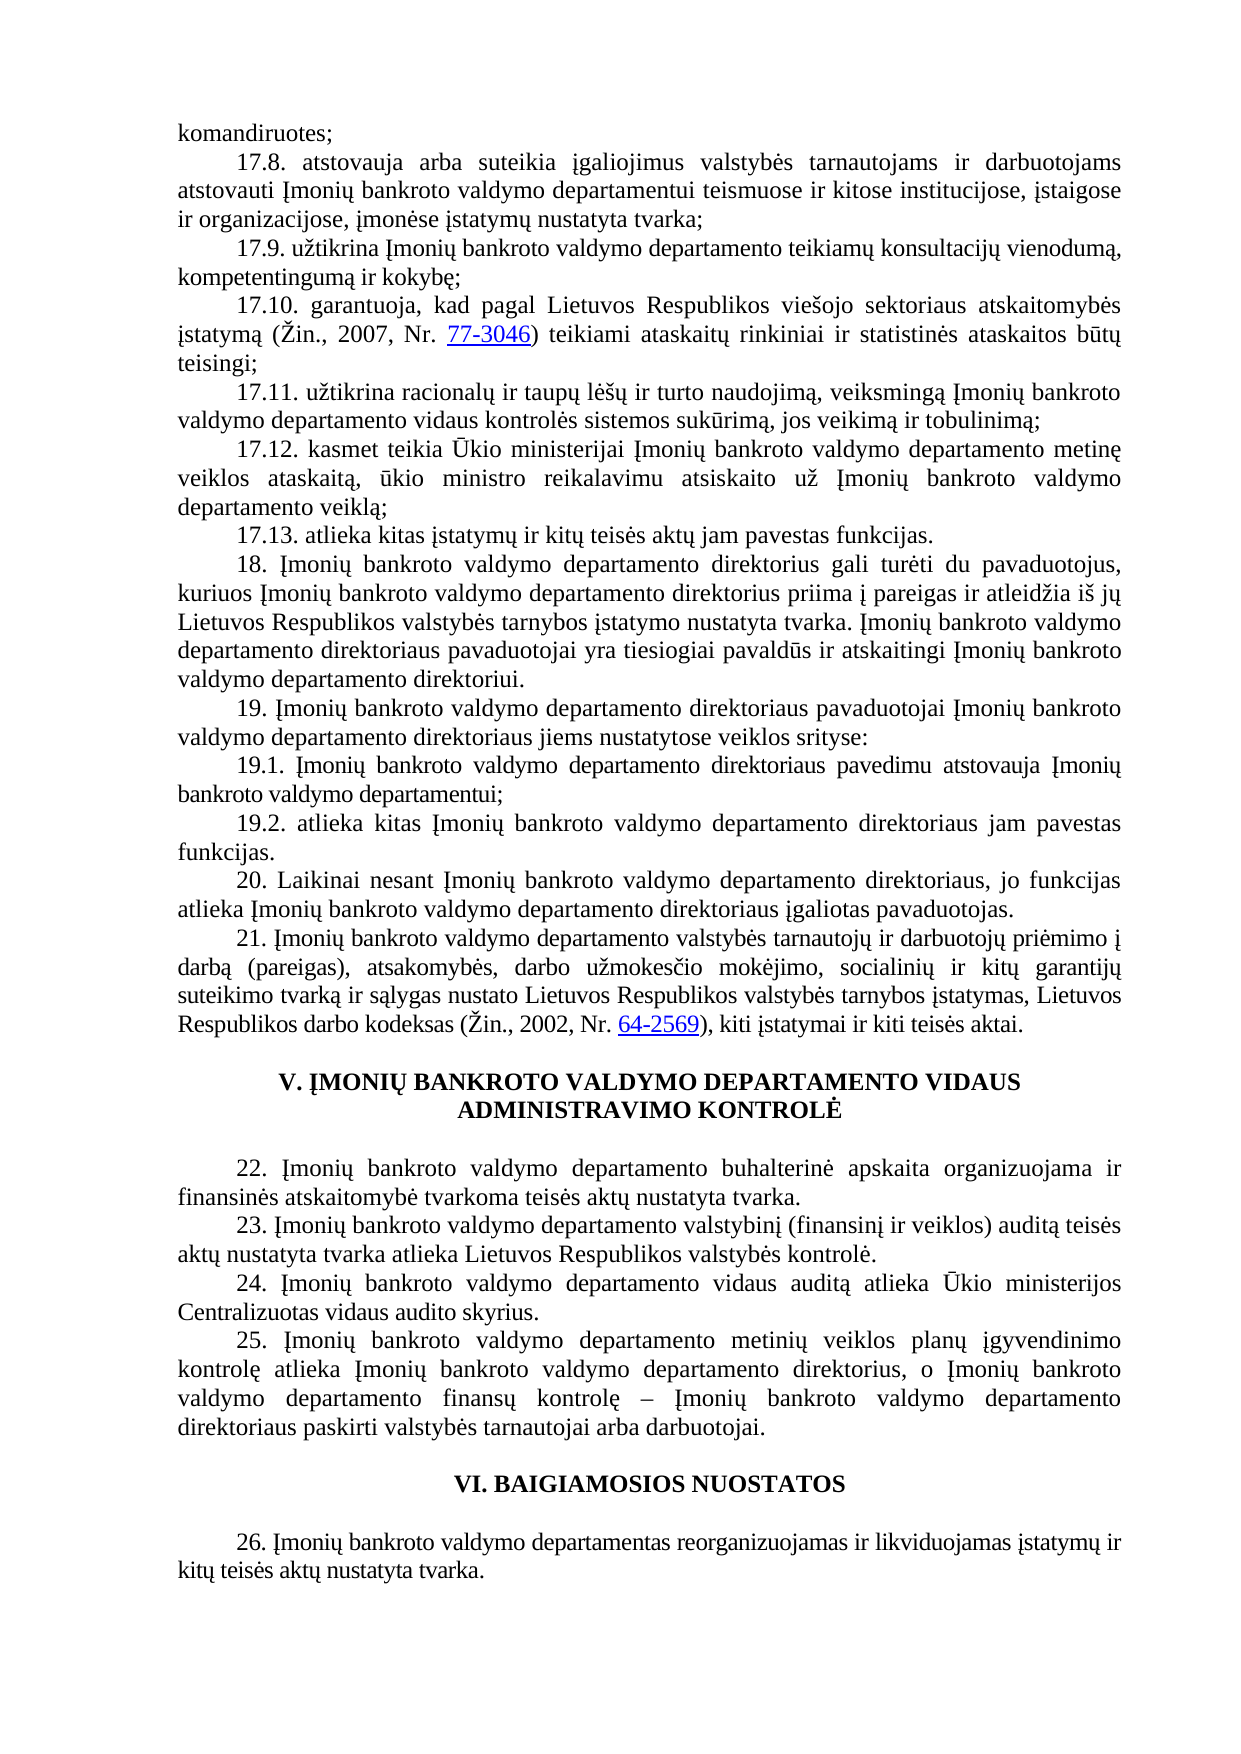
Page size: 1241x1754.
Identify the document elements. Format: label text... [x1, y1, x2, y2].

text 19.2. atlieka kitas Įmonių bankroto valdymo departamento direktoriaus jam pavestas funkcijas. [177, 808, 1122, 866]
text 19.1. Įmonių bankroto valdymo departamento direktoriaus pavedimu atstovauja Įmonių bankroto valdymo departamentui; [177, 751, 1122, 808]
text 17.11. užtikrina racionalų ir taupų lėšų ir turto naudojimą, veiksmingą Įmonių bankroto valdymo departamento vidaus kontrolės sistemos sukūrimą, jos veikimą ir tobulinimą; [177, 377, 1122, 434]
text komandiruotes; [177, 118, 1122, 147]
text 17.9. užtikrina Įmonių bankroto valdymo departamento teikiamų konsultacijų vienodumą, kompetentingumą ir kokybę; [177, 233, 1122, 291]
text 17.8. atstovauja arba suteikia įgaliojimus valstybės tarnautojams ir darbuotojams atstovauti Įmonių bankroto valdymo departamentui teismuose ir kitose institucijose, įstaigose ir organizacijose, įmonėse įstatymų nustatyta tvarka; [177, 147, 1122, 233]
text 24. Įmonių bankroto valdymo departamento vidaus auditą atlieka Ūkio ministerijos Centralizuotas vidaus audito skyrius. [177, 1268, 1122, 1326]
text VI. BAIGIAMOSIOS NUOSTATOS [177, 1469, 1122, 1498]
text 22. Įmonių bankroto valdymo departamento buhalterinė apskaita organizuojama ir finansinės atskaitomybė tvarkoma teisės aktų nustatyta tvarka. [177, 1153, 1122, 1211]
text 17.13. atlieka kitas įstatymų ir kitų teisės aktų jam pavestas funkcijas. [177, 521, 1122, 549]
text 23. Įmonių bankroto valdymo departamento valstybinį (finansinį ir veiklos) auditą teisės aktų nustatyta tvarka atlieka Lietuvos Respublikos valstybės kontrolė. [177, 1211, 1122, 1268]
text 18. Įmonių bankroto valdymo departamento direktorius gali turėti du pavaduotojus, kuriuos Įmonių bankroto valdymo departamento direktorius priima į pareigas ir atleidžia iš jų Lietuvos Respublikos valstybės tarnybos įstatymo nustatyta tvarka. Įmonių bankroto valdymo departamento direktoriaus pavaduotojai yra tiesiogiai pavaldūs ir atskaitingi Įmonių bankroto valdymo departamento direktoriui. [177, 549, 1122, 693]
text 17.10. garantuoja, kad pagal Lietuvos Respublikos viešojo sektoriaus atskaitomybės įstatymą (Žin., 2007, Nr. 77-3046) teikiami ataskaitų rinkiniai ir statistinės ataskaitos būtų teisingi; [177, 291, 1122, 377]
text 19. Įmonių bankroto valdymo departamento direktoriaus pavaduotojai Įmonių bankroto valdymo departamento direktoriaus jiems nustatytose veiklos srityse: [177, 693, 1122, 751]
text 26. Įmonių bankroto valdymo departamentas reorganizuojamas ir likviduojamas įstatymų ir kitų teisės aktų nustatyta tvarka. [177, 1527, 1122, 1584]
text V. ĮMONIŲ BANKROTO VALDYMO DEPARTAMENTO VIDAUS ADMINISTRAVIMO KONTROLĖ [177, 1067, 1122, 1124]
text 17.12. kasmet teikia Ūkio ministerijai Įmonių bankroto valdymo departamento metinę veiklos ataskaitą, ūkio ministro reikalavimu atsiskaito už Įmonių bankroto valdymo departamento veiklą; [177, 434, 1122, 521]
text 20. Laikinai nesant Įmonių bankroto valdymo departamento direktoriaus, jo funkcijas atlieka Įmonių bankroto valdymo departamento direktoriaus įgaliotas pavaduotojas. [177, 866, 1122, 923]
text 21. Įmonių bankroto valdymo departamento valstybės tarnautojų ir darbuotojų priėmimo į darbą (pareigas), atsakomybės, darbo užmokesčio mokėjimo, socialinių ir kitų garantijų suteikimo tvarką ir sąlygas nustato Lietuvos Respublikos valstybės tarnybos įstatymas, Lietuvos Respublikos darbo kodeksas (Žin., 2002, Nr. 64-2569), kiti įstatymai ir kiti teisės aktai. [177, 923, 1122, 1038]
text 25. Įmonių bankroto valdymo departamento metinių veiklos planų įgyvendinimo kontrolę atlieka Įmonių bankroto valdymo departamento direktorius, o Įmonių bankroto valdymo departamento finansų kontrolę – Įmonių bankroto valdymo departamento direktoriaus paskirti valstybės tarnautojai arba darbuotojai. [177, 1326, 1122, 1441]
